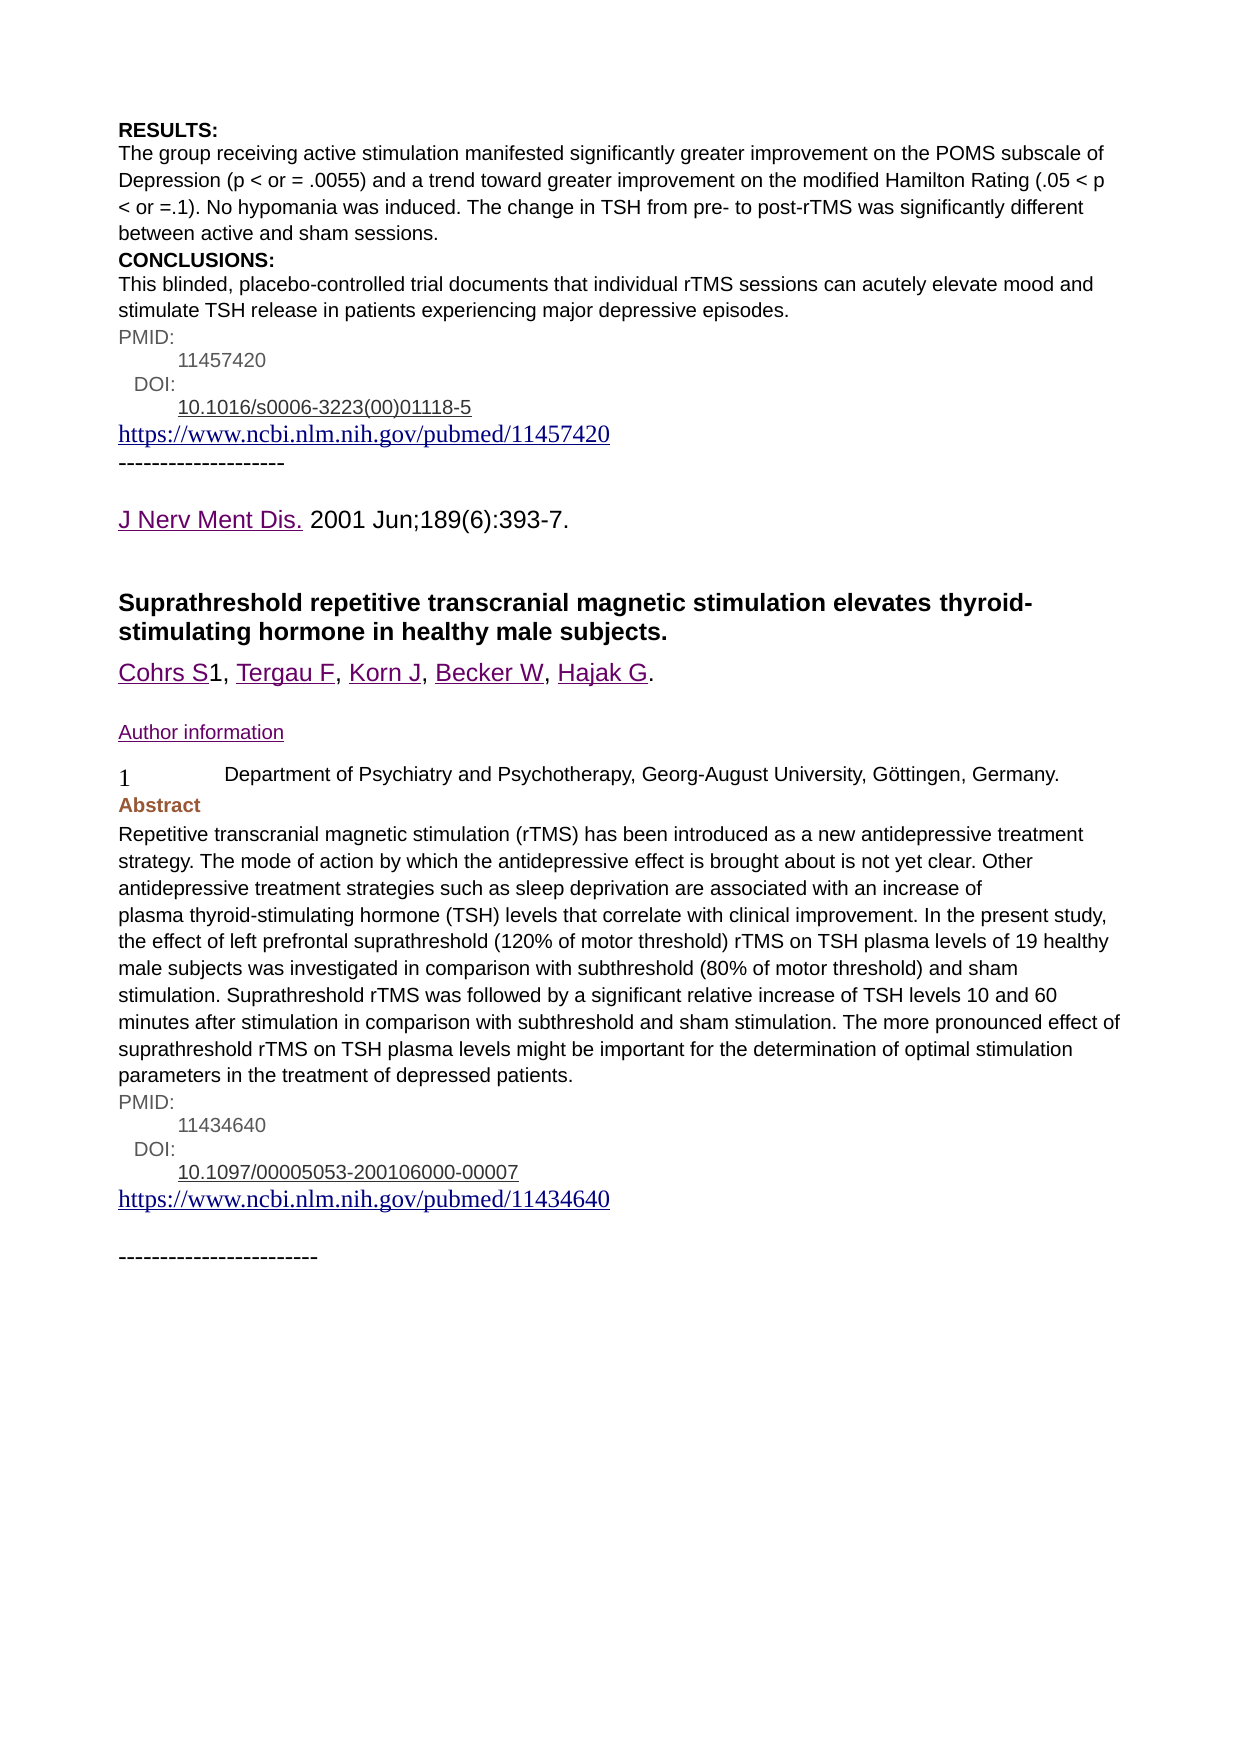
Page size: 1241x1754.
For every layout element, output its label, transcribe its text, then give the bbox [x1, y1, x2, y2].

text J Nerv Ment Dis. 2001 Jun;189(6):393-7. [118, 505, 1122, 534]
text -------------------- [118, 447, 1122, 476]
subtitle RESULTS: [118, 118, 1122, 141]
subtitle DOI: [134, 1137, 1099, 1161]
subtitle DOI: [134, 372, 1099, 395]
subtitle Author information [118, 720, 1122, 744]
list 11434640 [177, 1114, 1099, 1137]
text https://www.ncbi.nlm.nih.gov/pubmed/11434640 [118, 1184, 1122, 1213]
subtitle CONCLUSIONS: [118, 248, 1122, 272]
text This blinded, placebo-controlled trial documents that individual rTMS sessions can acutely elevate mood and stimulate TSH release in patients experiencing major depressive episodes. [118, 272, 1122, 322]
list Department of Psychiatry and Psychotherapy, Georg-August University, Göttingen, Germany. [224, 763, 1122, 786]
subtitle Suprathreshold repetitive transcranial magnetic stimulation elevates thyroid-stimulating hormone in healthy male subjects. [118, 588, 1122, 646]
subtitle Abstract [118, 793, 1122, 816]
text https://www.ncbi.nlm.nih.gov/pubmed/11457420 [118, 419, 1122, 447]
text Repetitive transcranial magnetic stimulation (rTMS) has been introduced as a new antidepressive treatment strategy. The mode of action by which the antidepressive effect is brought about is not yet clear. Other antidepressive treatment strategies such as sleep deprivation are associated with an increase of plasma thyroid-stimulating hormone (TSH) levels that correlate with clinical improvement. In the present study, the effect of left prefrontal suprathreshold (120% of motor threshold) rTMS on TSH plasma levels of 19 healthy male subjects was investigated in comparison with subthreshold (80% of motor threshold) and sham stimulation. Suprathreshold rTMS was followed by a significant relative increase of TSH levels 10 and 60 minutes after stimulation in comparison with subthreshold and sham stimulation. The more pronounced effect of suprathreshold rTMS on TSH plasma levels might be important for the determination of optimal stimulation parameters in the treatment of depressed patients. [118, 823, 1122, 1087]
list 11457420 [177, 349, 1099, 372]
text The group receiving active stimulation manifested significantly greater improvement on the POMS subscale of Depression (p < or = .0055) and a trend toward greater improvement on the modified Hamilton Rating (.05 < p < or =.1). No hypomania was induced. The change in TSH from pre- to post-rTMS was significantly different between active and sham sessions. [118, 141, 1122, 245]
text ------------------------ [118, 1241, 1122, 1270]
text Cohrs S1, Tergau F, Korn J, Becker W, Hajak G. [118, 658, 1122, 687]
subtitle PMID: [118, 1091, 1099, 1114]
subtitle 1 [118, 763, 165, 791]
list 10.1016/s0006-3223(00)01118-5 [177, 395, 1099, 419]
list 10.1097/00005053-200106000-00007 [177, 1161, 1099, 1184]
subtitle PMID: [118, 325, 1099, 349]
